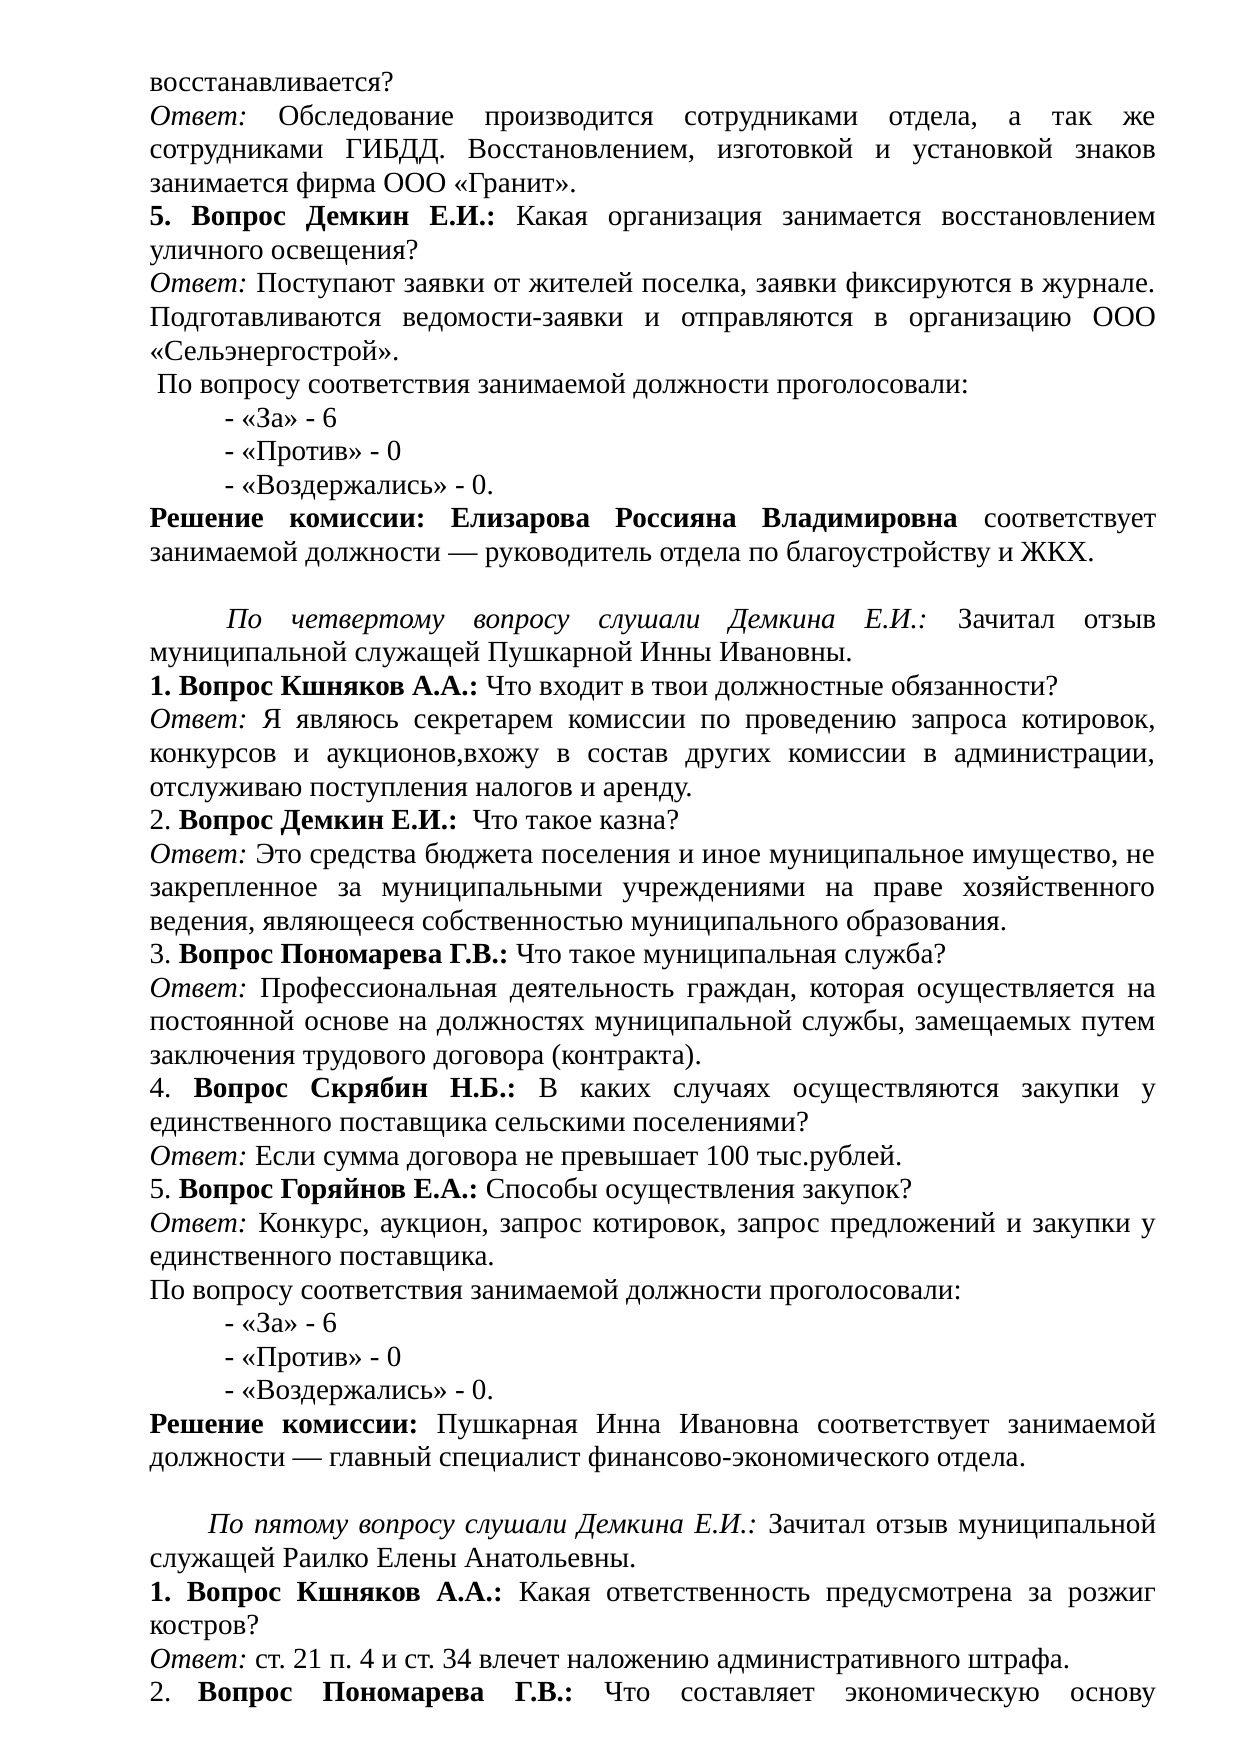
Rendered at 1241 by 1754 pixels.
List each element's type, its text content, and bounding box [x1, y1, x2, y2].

text По пятому вопросу слушали Демкина Е.И.: Зачитал отзыв муниципальной служащей Раилко Елены Анатольевны. [149, 1507, 1156, 1574]
list Решение комиссии: Елизарова Россияна Владимировна соответствует занимаемой должности — руководитель отдела по благоустройству и ЖКХ. [149, 500, 1156, 567]
list Ответ: Я являюсь секретарем комиссии по проведению запроса котировок, конкурсов и аукционов,вхожу в состав других комиссии в администрации, отслуживаю поступления налогов и аренду. [149, 702, 1156, 802]
list - «Воздержались» - 0. [187, 467, 1156, 500]
list восстанавливается? [149, 64, 1156, 98]
list Ответ: Конкурс, аукцион, запрос котировок, запрос предложений и закупки у единственного поставщика. [149, 1205, 1156, 1272]
list - «Против» - 0 [187, 1339, 1156, 1372]
list По вопросу соответствия занимаемой должности проголосовали: [149, 1272, 1156, 1305]
list По вопросу соответствия занимаемой должности проголосовали: [149, 366, 1156, 400]
list 1. Вопрос Кшняков А.А.: Что входит в твои должностные обязанности? [149, 668, 1156, 702]
list Ответ: Обследование производится сотрудниками отдела, а так же сотрудниками ГИБДД. Восстановлением, изготовкой и установкой знаков занимается фирма ООО «Гранит». [149, 98, 1156, 198]
list - «Против» - 0 [187, 433, 1156, 467]
text Ответ: ст. 21 п. 4 и ст. 34 влечет наложению административного штрафа. [149, 1641, 1156, 1674]
list Вопрос Пономарева Г.В.: Что составляет экономическую основу [149, 1674, 1156, 1708]
list 3. Вопрос Пономарева Г.В.: Что такое муниципальная служба? [149, 936, 1156, 970]
list 4. Вопрос Скрябин Н.Б.: В каких случаях осуществляются закупки у единственного поставщика сельскими поселениями? [149, 1071, 1156, 1138]
list - «За» - 6 [187, 400, 1156, 433]
list Ответ: Профессиональная деятельность граждан, которая осуществляется на постоянной основе на должностях муниципальной службы, замещаемых путем заключения трудового договора (контракта). [149, 970, 1156, 1071]
list - «За» - 6 [187, 1305, 1156, 1339]
list 2. Вопрос Демкин Е.И.: Что такое казна? [149, 802, 1156, 836]
list Ответ: Это средства бюджета поселения и иное муниципальное имущество, не закрепленное за муниципальными учреждениями на праве хозяйственного ведения, являющееся собственностью муниципального образования. [149, 836, 1156, 936]
list Решение комиссии: Пушкарная Инна Ивановна соответствует занимаемой должности — главный специалист финансово-экономического отдела. [149, 1406, 1156, 1473]
list 5. Вопрос Горяйнов Е.А.: Способы осуществления закупок? [149, 1171, 1156, 1205]
list 5. Вопрос Демкин Е.И.: Какая организация занимается восстановлением уличного освещения? [149, 198, 1156, 266]
list Ответ: Если сумма договора не превышает 100 тыс.рублей. [149, 1138, 1156, 1171]
list По четвертому вопросу слушали Демкина Е.И.: Зачитал отзыв муниципальной служащей Пушкарной Инны Ивановны. [149, 601, 1156, 668]
text 1. Вопрос Кшняков А.А.: Какая ответственность предусмотрена за розжиг костров? [149, 1574, 1156, 1641]
list - «Воздержались» - 0. [187, 1372, 1156, 1406]
list Ответ: Поступают заявки от жителей поселка, заявки фиксируются в журнале. Подготавливаются ведомости-заявки и отправляются в организацию ООО «Сельэнергострой». [149, 266, 1156, 366]
